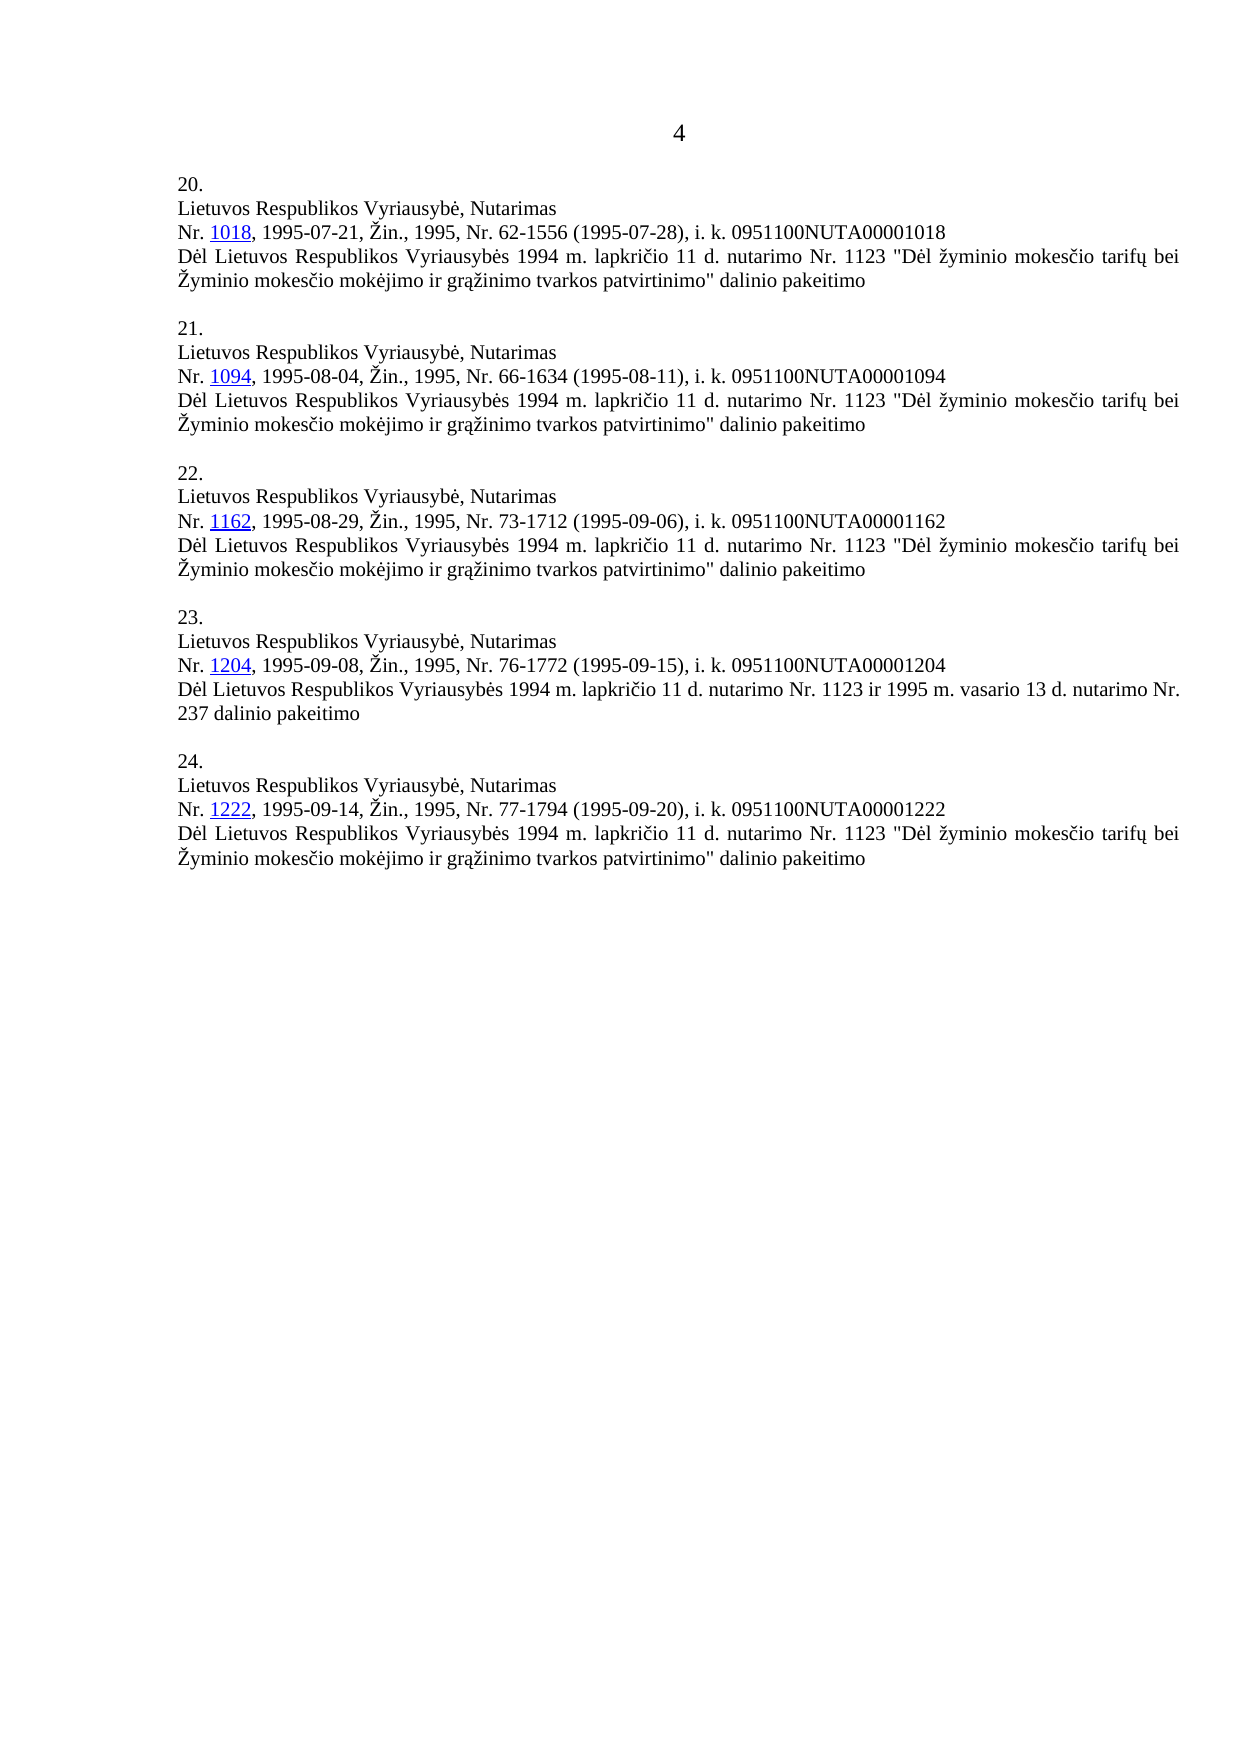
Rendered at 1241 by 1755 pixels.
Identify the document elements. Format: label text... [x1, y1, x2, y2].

text Lietuvos Respublikos Vyriausybė, Nutarimas [177, 484, 1181, 508]
text Dėl Lietuvos Respublikos Vyriausybės 1994 m. lapkričio 11 d. nutarimo Nr. 1123 "Dėl žyminio mokesčio tarifų bei Žyminio mokesčio mokėjimo ir grąžinimo tvarkos patvirtinimo" dalinio pakeitimo [177, 388, 1181, 436]
text Lietuvos Respublikos Vyriausybė, Nutarimas [177, 629, 1181, 653]
text Lietuvos Respublikos Vyriausybė, Nutarimas [177, 340, 1181, 364]
text 21. [177, 316, 1181, 340]
text Lietuvos Respublikos Vyriausybė, Nutarimas [177, 773, 1181, 797]
text 23. [177, 605, 1181, 629]
text 24. [177, 749, 1181, 773]
text 22. [177, 460, 1181, 484]
text Nr. 1204, 1995-09-08, Žin., 1995, Nr. 76-1772 (1995-09-15), i. k. 0951100NUTA00001204 [177, 653, 1181, 677]
text Lietuvos Respublikos Vyriausybė, Nutarimas [177, 196, 1181, 220]
text Dėl Lietuvos Respublikos Vyriausybės 1994 m. lapkričio 11 d. nutarimo Nr. 1123 "Dėl žyminio mokesčio tarifų bei Žyminio mokesčio mokėjimo ir grąžinimo tvarkos patvirtinimo" dalinio pakeitimo [177, 821, 1181, 869]
text Dėl Lietuvos Respublikos Vyriausybės 1994 m. lapkričio 11 d. nutarimo Nr. 1123 "Dėl žyminio mokesčio tarifų bei Žyminio mokesčio mokėjimo ir grąžinimo tvarkos patvirtinimo" dalinio pakeitimo [177, 533, 1181, 581]
text Dėl Lietuvos Respublikos Vyriausybės 1994 m. lapkričio 11 d. nutarimo Nr. 1123 ir 1995 m. vasario 13 d. nutarimo Nr. 237 dalinio pakeitimo [177, 677, 1181, 725]
text Nr. 1162, 1995-08-29, Žin., 1995, Nr. 73-1712 (1995-09-06), i. k. 0951100NUTA00001162 [177, 508, 1181, 533]
text Nr. 1094, 1995-08-04, Žin., 1995, Nr. 66-1634 (1995-08-11), i. k. 0951100NUTA00001094 [177, 364, 1181, 388]
text Nr. 1018, 1995-07-21, Žin., 1995, Nr. 62-1556 (1995-07-28), i. k. 0951100NUTA00001018 [177, 220, 1181, 244]
text Dėl Lietuvos Respublikos Vyriausybės 1994 m. lapkričio 11 d. nutarimo Nr. 1123 "Dėl žyminio mokesčio tarifų bei Žyminio mokesčio mokėjimo ir grąžinimo tvarkos patvirtinimo" dalinio pakeitimo [177, 244, 1181, 292]
text 20. [177, 172, 1181, 196]
text Nr. 1222, 1995-09-14, Žin., 1995, Nr. 77-1794 (1995-09-20), i. k. 0951100NUTA00001222 [177, 797, 1181, 821]
